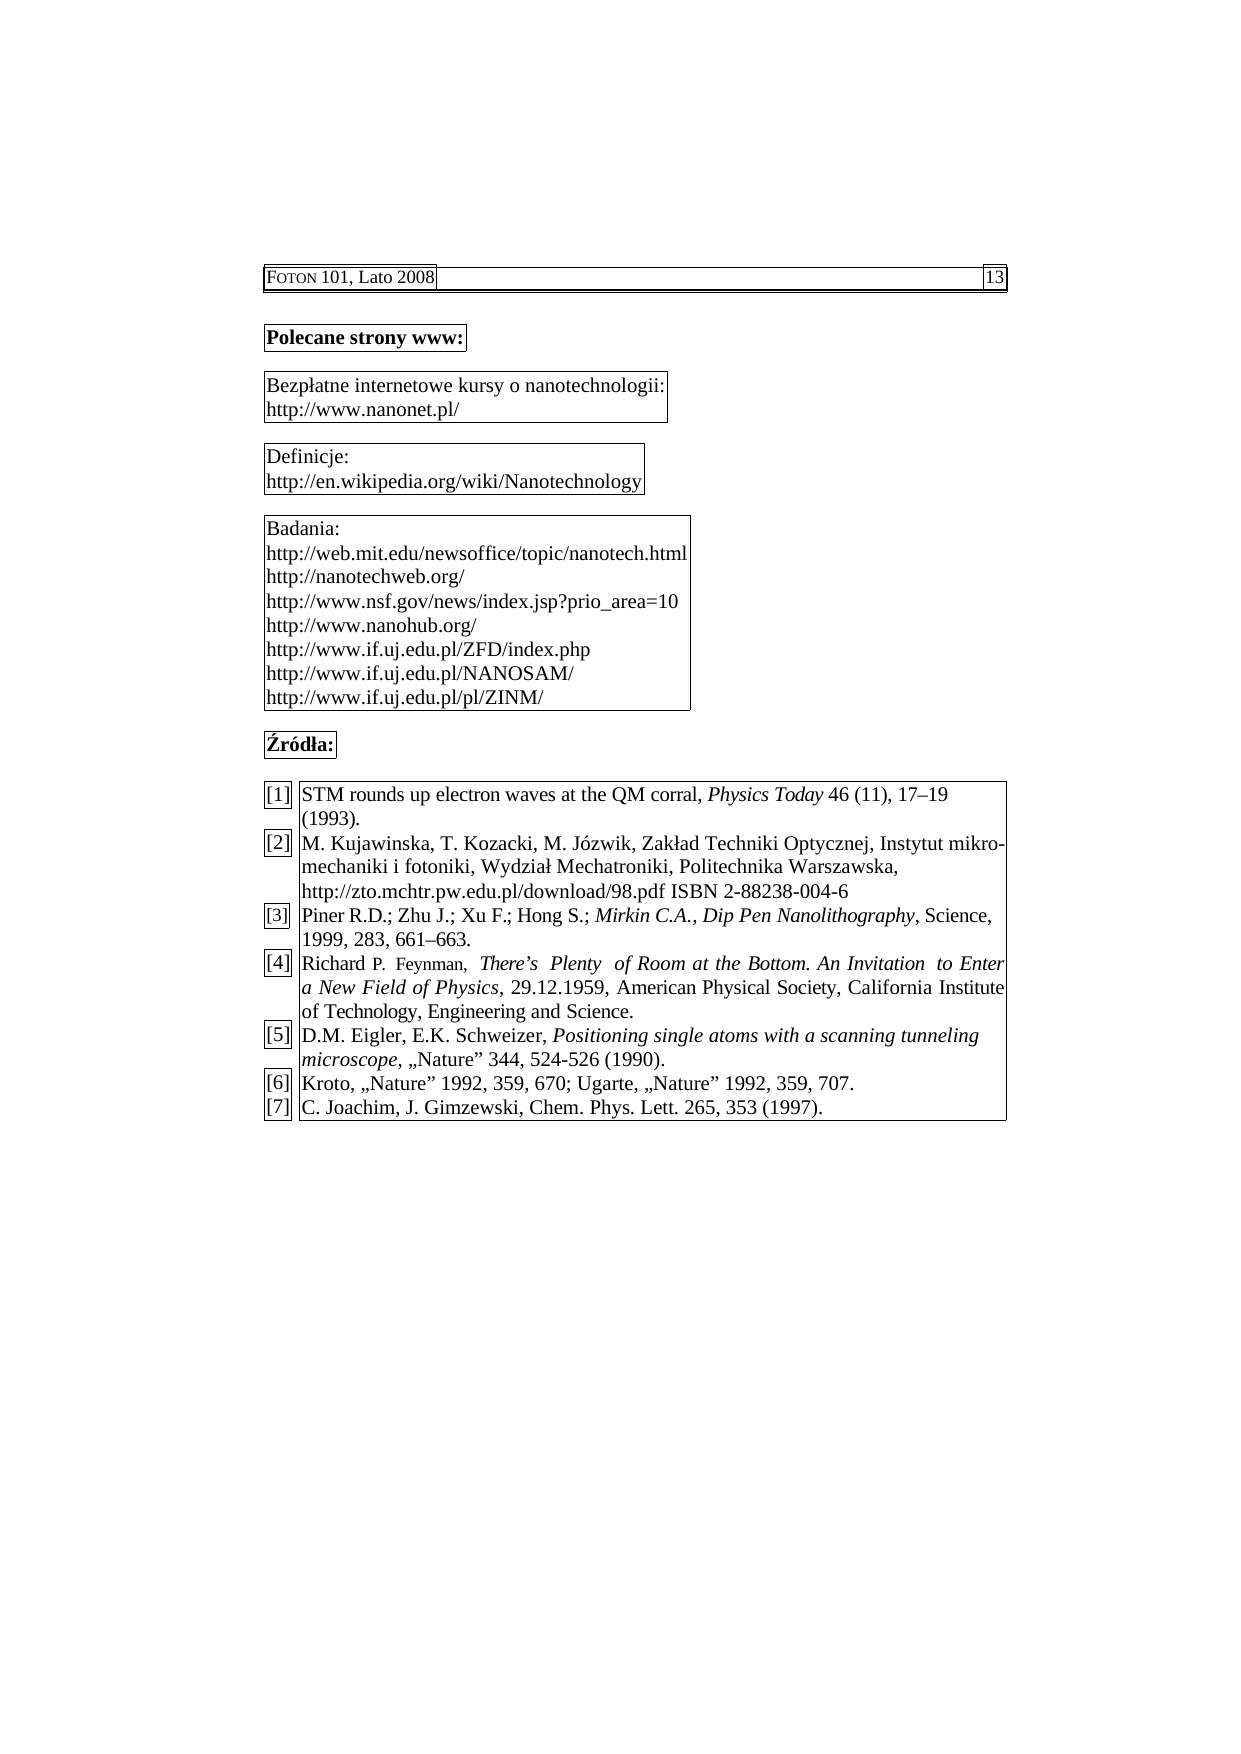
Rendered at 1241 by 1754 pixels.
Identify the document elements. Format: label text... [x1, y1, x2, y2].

text [1] [266, 782, 291, 806]
text D.M. Eigler, E.K. Schweizer, Positioning single atoms with a scanning tunneling microscope, „Nature” 344, 524-526 (1990). [301, 1023, 1004, 1071]
text [3] [266, 904, 289, 926]
text FOTON 101, Lato 2008 [266, 268, 436, 287]
text 13 [985, 268, 1006, 287]
text [7] [266, 1094, 291, 1118]
text Richard P. Feynman, There’s Plenty of Room at the Bottom. An Invitation to Enter a New Field of Physics, 29.12.1959, American Physical Society, California Institute of Technology, Engineering and Science. [301, 951, 1004, 1023]
text Kroto, „Nature” 1992, 359, 670; Ugarte, „Nature” 1992, 359, 707. [301, 1071, 1006, 1095]
text Źródła: [266, 732, 336, 756]
text [6] [266, 1070, 291, 1094]
text M. Kujawinska, T. Kozacki, M. Józwik, Zakład Techniki Optycznej, Instytut mikro- mechaniki i fotoniki, Wydział Mechatroniki, Politechnika Warszawska, http://zto.mchtr.pw.edu.pl/download/98.pdf ISBN 2-88238-004-6 [301, 830, 1006, 903]
text Polecane strony www: [266, 325, 466, 349]
text [4] [266, 950, 291, 974]
text Definicje: http://en.wikipedia.org/wiki/Nanotechnology [266, 444, 644, 493]
text [5] [266, 1022, 291, 1046]
text [2] [266, 830, 291, 854]
text Bezpłatne internetowe kursy o nanotechnologii: http://www.nanonet.pl/ [266, 372, 667, 421]
text Badania: http://web.mit.edu/newsoffice/topic/nanotech.html http://nanotechweb.org/ http://www.nsf.gov/news/index.jsp?prio_area=10 http://www.nanohub.org/ http://www.if.uj.edu.pl/ZFD/index.php http://www.if.uj.edu.pl/NANOSAM/ http://www.if.uj.edu.pl/pl/ZINM/ [266, 516, 690, 709]
text C. Joachim, J. Gimzewski, Chem. Phys. Lett. 265, 353 (1997). [301, 1095, 1006, 1119]
text Piner R.D.; Zhu J.; Xu F.; Hong S.; Mirkin C.A., Dip Pen Nanolithography, Science, 1999, 283, 661–663. [301, 903, 1004, 951]
text STM rounds up electron waves at the QM corral, Physics Today 46 (11), 17–19 (1993). [301, 782, 1004, 830]
